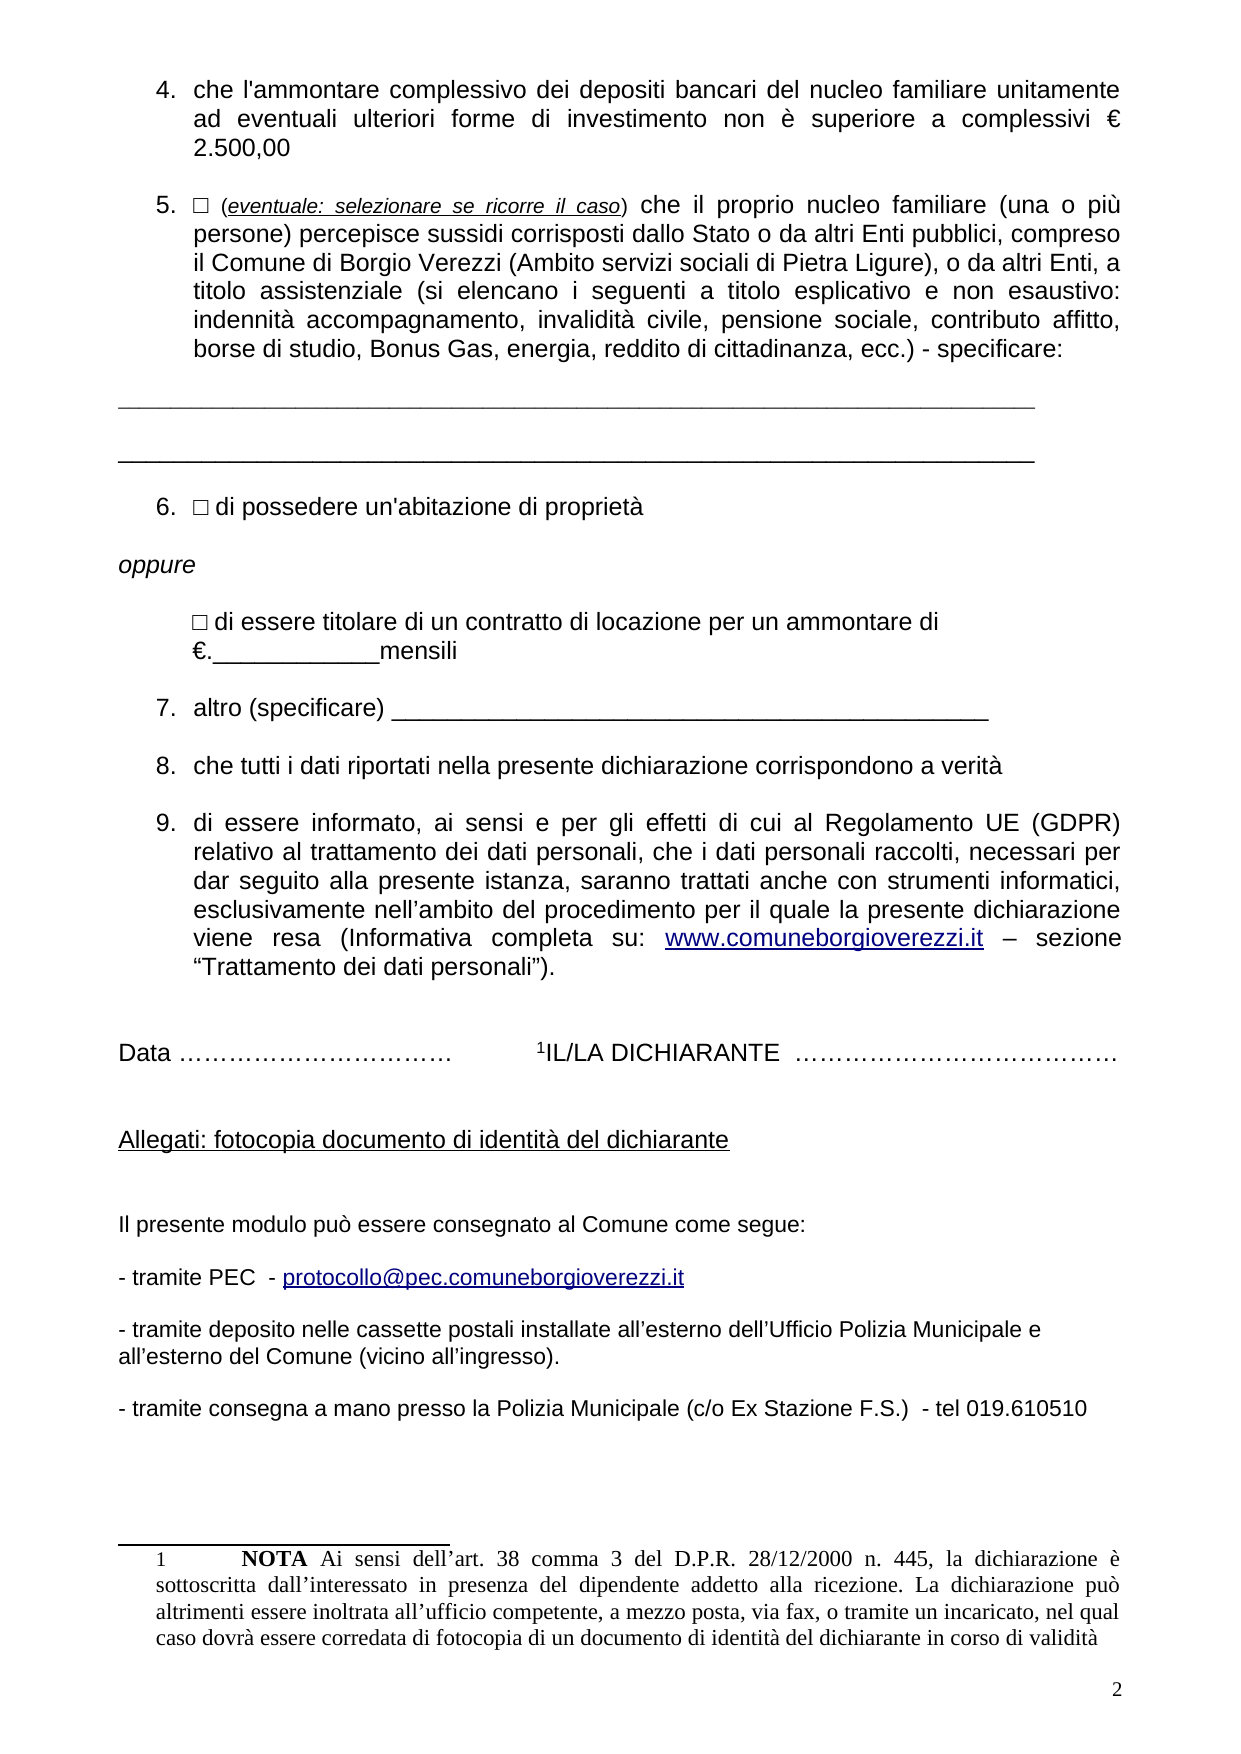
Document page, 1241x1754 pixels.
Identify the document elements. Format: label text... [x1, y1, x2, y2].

list □ di possedere un'abitazione di proprietà [156, 492, 1122, 521]
list di essere informato, ai sensi e per gli effetti di cui al Regolamento UE (GDPR) relativo al trattamento dei dati personali, che i dati personali raccolti, necessari per dar seguito alla presente istanza, saranno trattati anche con strumenti informatici, esclusivamente nell’ambito del procedimento per il quale la presente dichiarazione viene resa (Informativa completa su: www.comuneborgioverezzi.it – sezione “Trattamento dei dati personali”). [156, 808, 1122, 981]
text oppure [118, 550, 1122, 578]
list altro (specificare) ___________________________________________ [156, 693, 1122, 722]
text - tramite consegna a mano presso la Polizia Municipale (c/o Ex Stazione F.S.) - tel 019.610510 [118, 1395, 1122, 1422]
list che tutti i dati riportati nella presente dichiarazione corrispondono a verità [156, 751, 1122, 780]
text - tramite PEC - protocollo@pec.comuneborgioverezzi.it [118, 1264, 1122, 1290]
text ________________________________________________________________________________________ [118, 387, 1122, 411]
text NOTA Ai sensi dell’art. 38 comma 3 del D.P.R. 28/12/2000 n. 445, la dichiarazione è sottoscritta dall’interessato in presenza del dipendente addetto alla ricezione. La dichiarazione può altrimenti essere inoltrata all’ufficio competente, a mezzo posta, via fax, o tramite un incaricato, nel qual caso dovrà essere corredata di fotocopia di un documento di identità del dichiarante in corso di validità [156, 1545, 1122, 1650]
text Il presente modulo può essere consegnato al Comune come segue: [118, 1211, 1122, 1237]
list che l'ammontare complessivo dei depositi bancari del nucleo familiare unitamente ad eventuali ulteriori forme di investimento non è superiore a complessivi € 2.500,00 [156, 75, 1122, 161]
text Data …………………………… IL/LA DICHIARANTE ………………………………… [118, 1038, 1122, 1067]
text __________________________________________________________________ [118, 435, 1122, 463]
list □ (eventuale: selezionare se ricorre il caso) che il proprio nucleo familiare (una o più persone) percepisce sussidi corrisposti dallo Stato o da altri Enti pubblici, compreso il Comune di Borgio Verezzi (Ambito servizi sociali di Pietra Ligure), o da altri Enti, a titolo assistenziale (si elencano i seguenti a titolo esplicativo e non esaustivo: indennità accompagnamento, invalidità civile, pensione sociale, contributo affitto, borse di studio, Bonus Gas, energia, reddito di cittadinanza, ecc.) - specificare: [156, 190, 1122, 362]
text - tramite deposito nelle cassette postali installate all’esterno dell’Ufficio Polizia Municipale e all’esterno del Comune (vicino all’ingresso). [118, 1316, 1122, 1369]
text Allegati: fotocopia documento di identità del dichiarante [118, 1125, 1122, 1153]
text □ di essere titolare di un contratto di locazione per un ammontare di €.____________mensili [192, 607, 1122, 665]
